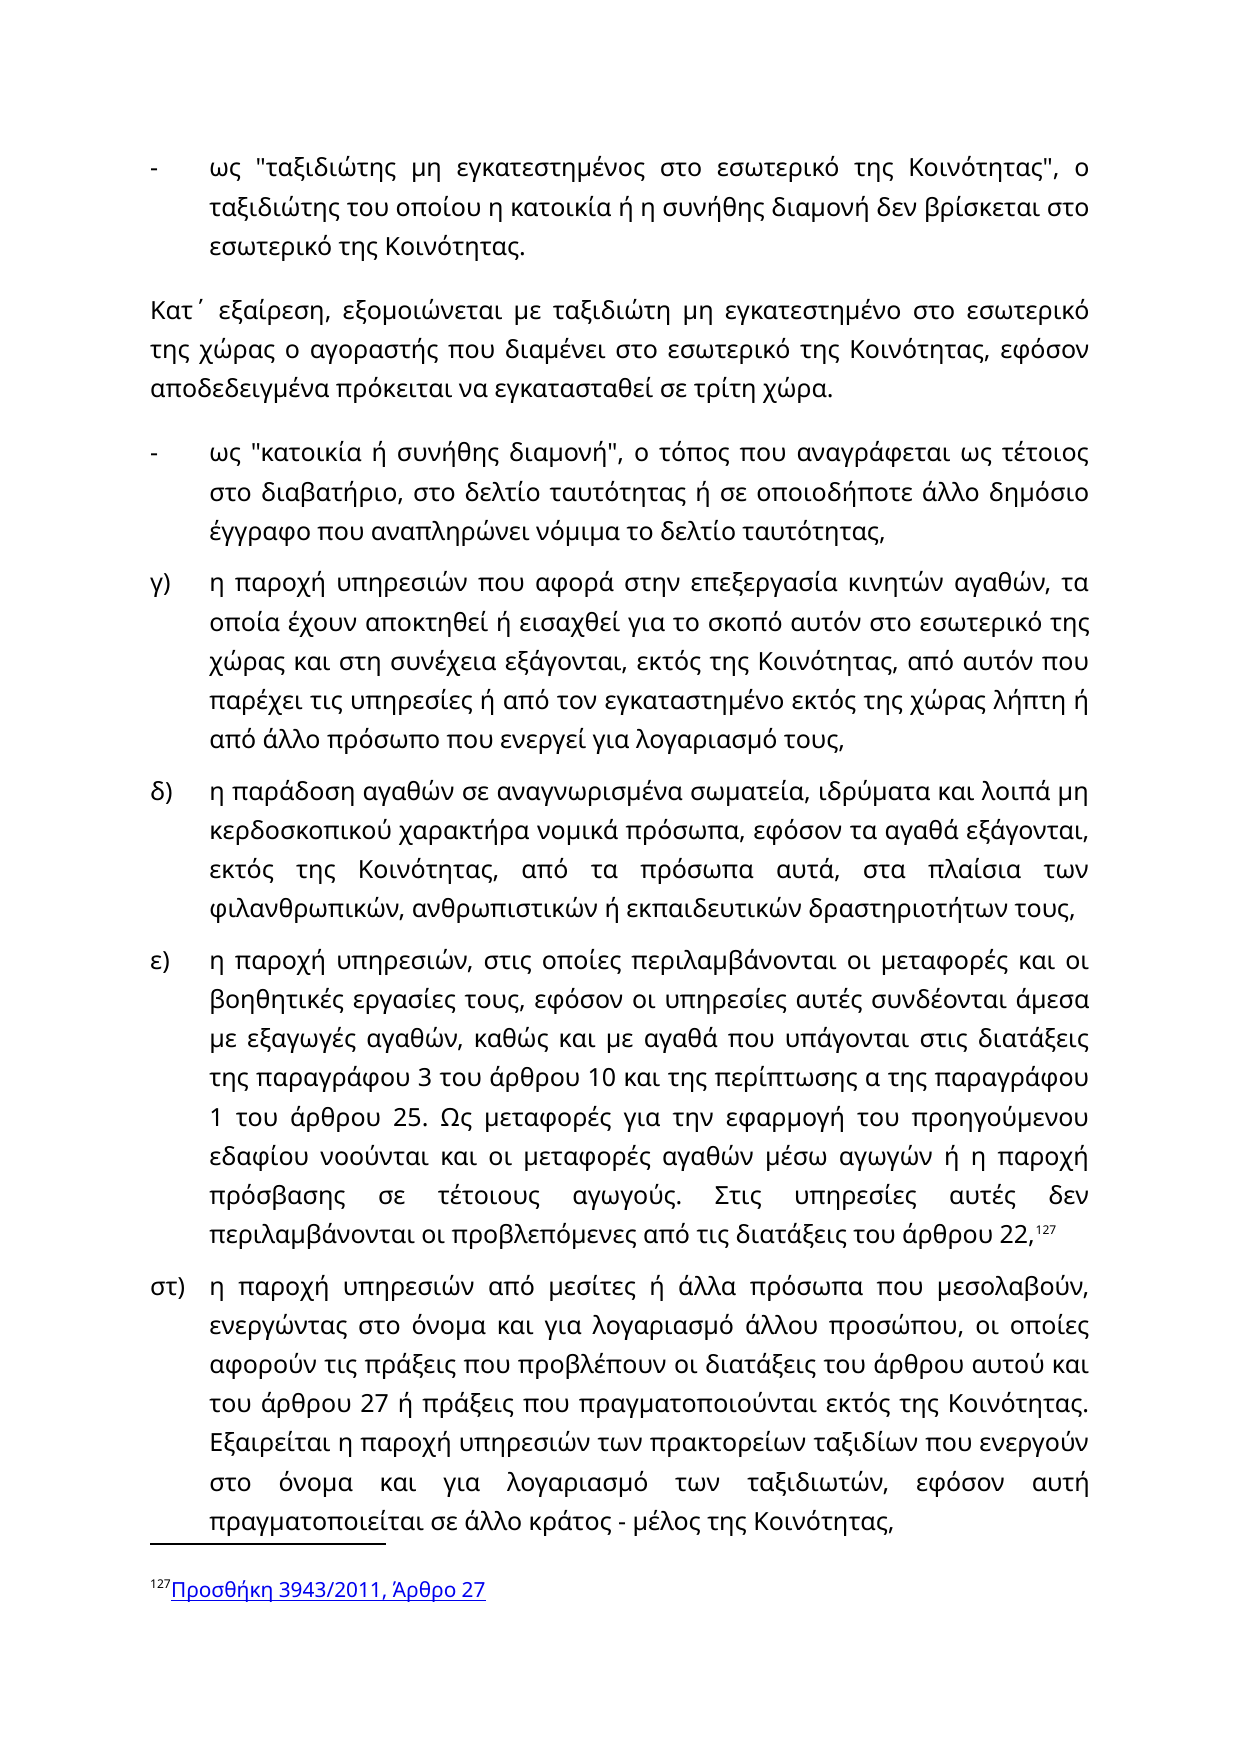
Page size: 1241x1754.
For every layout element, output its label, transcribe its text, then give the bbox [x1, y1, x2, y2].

text Κατ΄ εξαίρεση, εξομοιώνεται με ταξιδιώτη μη εγκατεστημένο στο εσωτερικό της χώρας ο αγοραστής που διαμένει στο εσωτερικό της Κοινότητας, εφόσον αποδεδειγμένα πρόκειται να εγκατασταθεί σε τρίτη χώρα. [150, 292, 1090, 405]
text Προσθήκη 3943/2011, Άρθρο 27 [150, 1576, 1090, 1604]
list στ) η παροχή υπηρεσιών από μεσίτες ή άλλα πρόσωπα που μεσολαβούν, ενεργώντας στο όνομα και για λογαριασμό άλλου προσώπου, οι οποίες αφορούν τις πράξεις που προβλέπουν οι διατάξεις του άρθρου αυτού και του άρθρου 27 ή πράξεις που πραγματοποιούνται εκτός της Κοινότητας. Εξαιρείται η παροχή υπηρεσιών των πρακτορείων ταξιδίων που ενεργούν στο όνομα και για λογαριασμό των ταξιδιωτών, εφόσον αυτή πραγματοποιείται σε άλλο κράτος - μέλος της Κοινότητας, [150, 1268, 1090, 1537]
list ε) η παροχή υπηρεσιών, στις οποίες περιλαμβάνονται οι μεταφορές και οι βοηθητικές εργασίες τους, εφόσον οι υπηρεσίες αυτές συνδέονται άμεσα με εξαγωγές αγαθών, καθώς και με αγαθά που υπάγονται στις διατάξεις της παραγράφου 3 του άρθρου 10 και της περίπτωσης α της παραγράφου 1 του άρθρου 25. Ως μεταφορές για την εφαρμογή του προηγούμενου εδαφίου νοούνται και οι μεταφορές αγαθών μέσω αγωγών ή η παροχή πρόσβασης σε τέτοιους αγωγούς. Στις υπηρεσίες αυτές δεν περιλαμβάνονται οι προβλεπόμενες από τις διατάξεις του άρθρου 22, [150, 942, 1090, 1251]
list - ως "ταξιδιώτης μη εγκατεστημένος στο εσωτερικό της Κοινότητας", ο ταξιδιώτης του οποίου η κατοικία ή η συνήθης διαμονή δεν βρίσκεται στο εσωτερικό της Κοινότητας. [150, 150, 1090, 262]
list δ) η παράδοση αγαθών σε αναγνωρισμένα σωματεία, ιδρύματα και λοιπά μη κερδοσκοπικού χαρακτήρα νομικά πρόσωπα, εφόσον τα αγαθά εξάγονται, εκτός της Κοινότητας, από τα πρόσωπα αυτά, στα πλαίσια των φιλανθρωπικών, ανθρωπιστικών ή εκπαιδευτικών δραστηριοτήτων τους, [150, 773, 1090, 925]
list - ως "κατοικία ή συνήθης διαμονή", ο τόπος που αναγράφεται ως τέτοιος στο διαβατήριο, στο δελτίο ταυτότητας ή σε οποιοδήποτε άλλο δημόσιο έγγραφο που αναπληρώνει νόμιμα το δελτίο ταυτότητας, [150, 435, 1090, 547]
list γ) η παροχή υπηρεσιών που αφορά στην επεξεργασία κινητών αγαθών, τα οποία έχουν αποκτηθεί ή εισαχθεί για το σκοπό αυτόν στο εσωτερικό της χώρας και στη συνέχεια εξάγονται, εκτός της Κοινότητας, από αυτόν που παρέχει τις υπηρεσίες ή από τον εγκαταστημένο εκτός της χώρας λήπτη ή από άλλο πρόσωπο που ενεργεί για λογαριασμό τους, [150, 565, 1090, 756]
